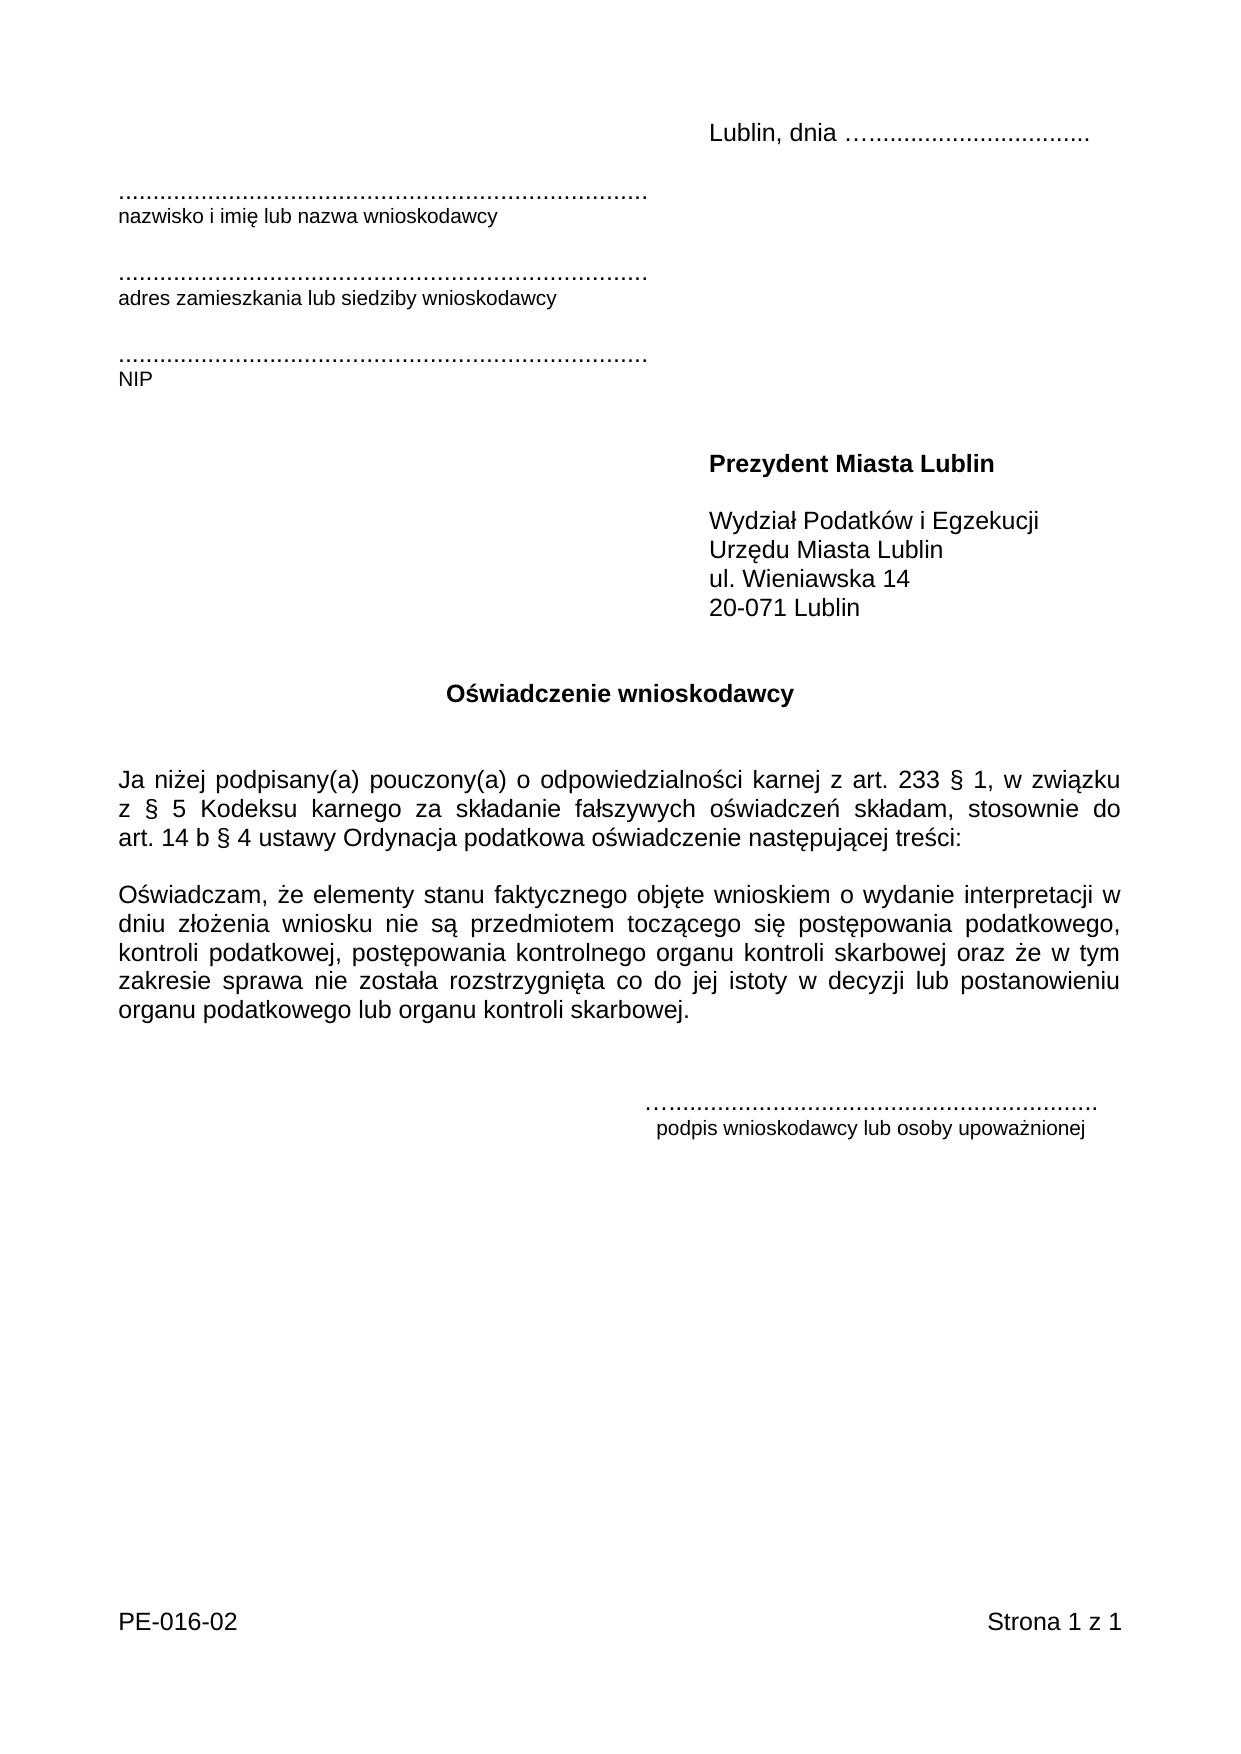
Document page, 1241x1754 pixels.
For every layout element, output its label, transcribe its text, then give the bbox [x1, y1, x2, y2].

text Lublin, dnia …................................ [118, 118, 1122, 147]
text Urzędu Miasta Lublin [118, 535, 1122, 564]
text Oświadczenie wnioskodawcy [118, 679, 1122, 707]
text adres zamieszkania lub siedziby wnioskodawcy [118, 286, 1122, 310]
text Wydział Podatków i Egzekucji [118, 506, 1122, 535]
table_header ….............................................................. podpis wnioskodawcy lub osoby upoważnionej [620, 1081, 1122, 1145]
table_header [118, 1081, 620, 1145]
text 20-071 Lublin [118, 592, 1122, 621]
text Prezydent Miasta Lublin [118, 449, 1122, 477]
text Ja niżej podpisany(a) pouczony(a) o odpowiedzialności karnej z art. 233 § 1, w związku z § 5 Kodeksu karnego za składanie fałszywych oświadczeń składam, stosownie do art. 14 b § 4 ustawy Ordynacja podatkowa oświadczenie następującej treści: [118, 765, 1122, 851]
text Oświadczam, że elementy stanu faktycznego objęte wnioskiem o wydanie interpretacji w dniu złożenia wniosku nie są przedmiotem toczącego się postępowania podatkowego, kontroli podatkowej, postępowania kontrolnego organu kontroli skarbowej oraz że w tym zakresie sprawa nie została rozstrzygnięta co do jej istoty w decyzji lub postanowieniu organu podatkowego lub organu kontroli skarbowej. [118, 880, 1122, 1024]
text ul. Wieniawska 14 [118, 564, 1122, 592]
text NIP [118, 367, 1122, 391]
text nazwisko i imię lub nazwa wnioskodawcy [118, 204, 1122, 228]
